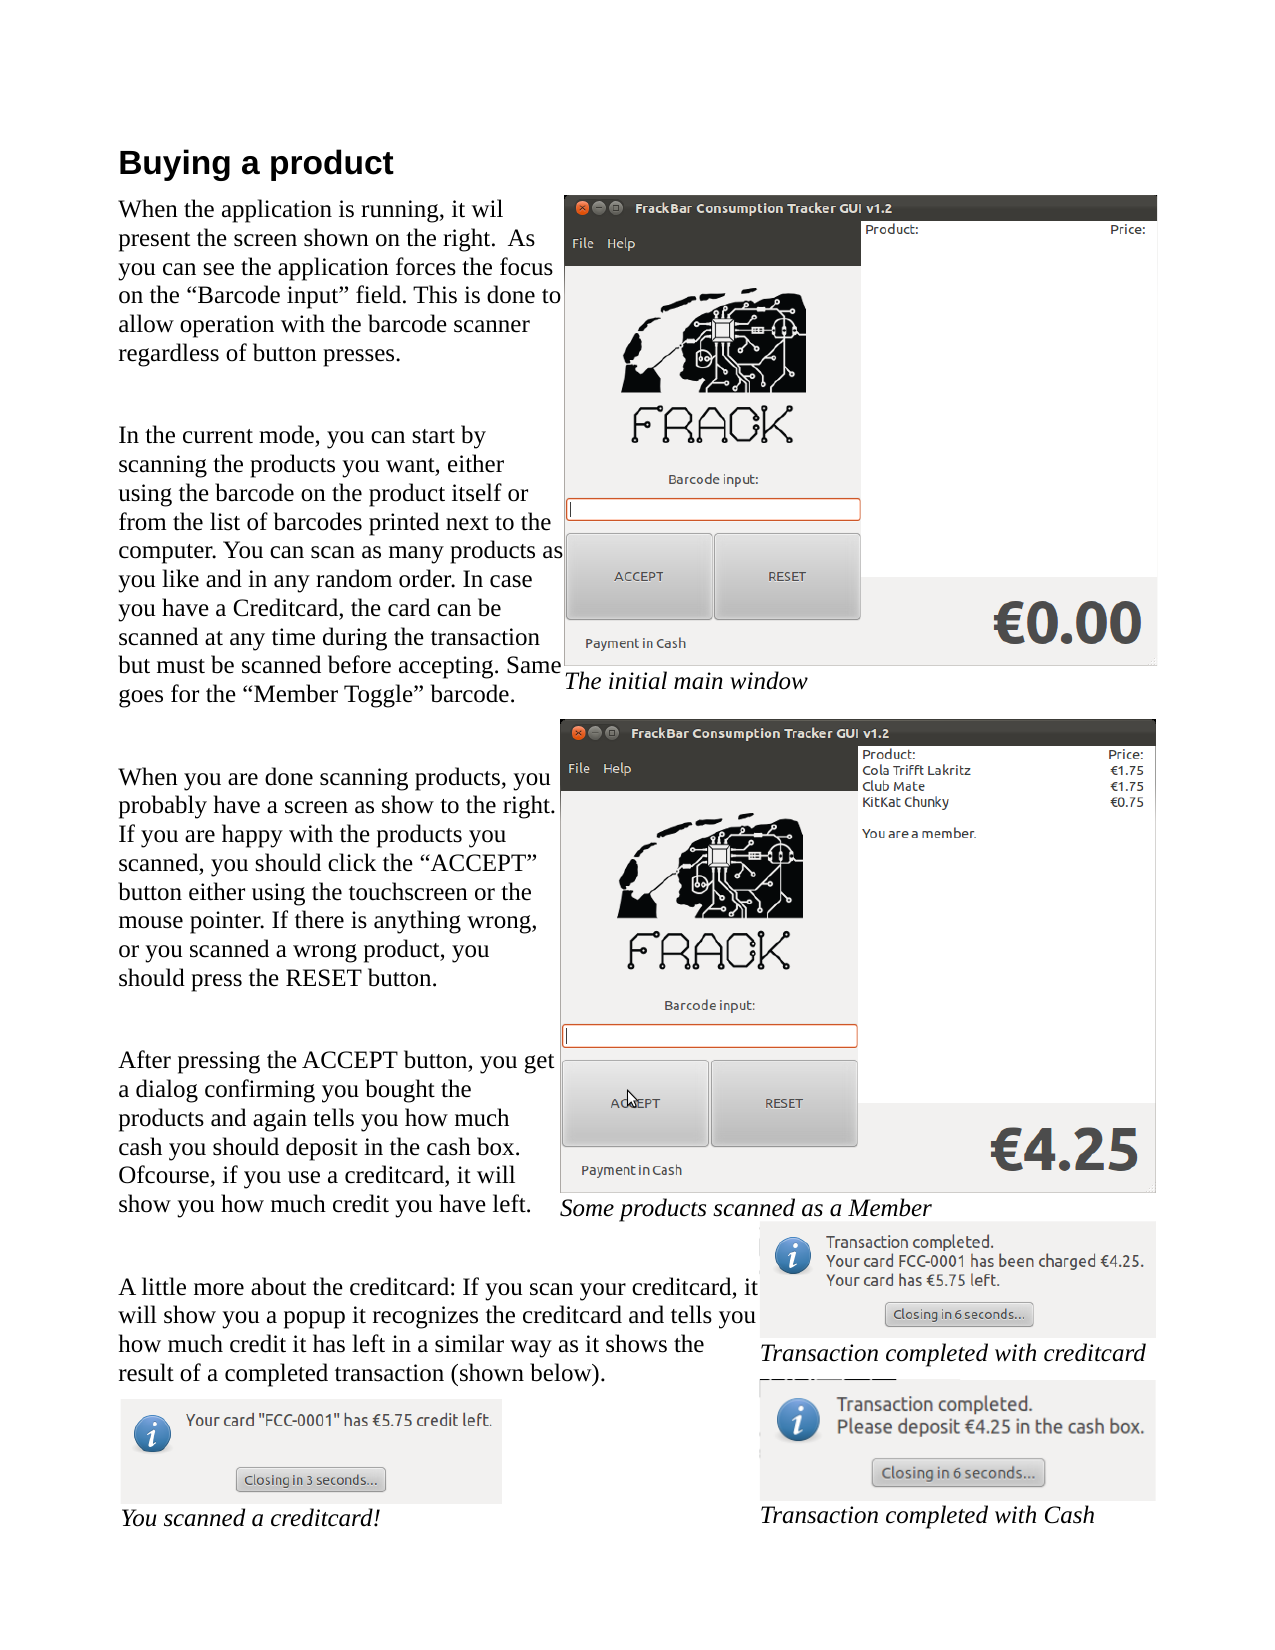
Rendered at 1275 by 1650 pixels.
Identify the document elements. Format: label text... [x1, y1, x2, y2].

picture [564, 195, 1158, 666]
subtitle Buying a product [118, 143, 1157, 182]
picture [759, 1379, 1156, 1501]
text When you are done scanning products, you probably have a screen as show to the right. If you are happy with the products you scanned, you should click the “ACCEPT” button either using the touchscreen or the mouse pointer. If there is anything wrong, or you scanned a wrong product, you should press the RESET button. [118, 762, 560, 992]
text In the current mode, you can start by scanning the products you want, either using the barcode on the product itself or from the list of barcodes printed next to the computer. You can scan as many products as you like and in any random order. In case you have a Creditcard, the card can be scanned at any time during the transaction but must be scanned before accepting. Same goes for the “Member Toggle” barcode. [118, 421, 1157, 708]
picture [759, 1222, 1156, 1338]
text Transaction completed with Cash [759, 1501, 1155, 1529]
text A little more about the creditcard: If you scan your creditcard, it will show you a popup it recognizes the creditcard and tells you how much credit it has left in a similar way as it shows the result of a completed transaction (shown below). [118, 1272, 759, 1399]
picture [560, 719, 1156, 1193]
text Some products scanned as a Member [560, 1193, 1156, 1222]
text Transaction completed with creditcard [759, 1338, 1156, 1367]
text You scanned a creditcard! [120, 1504, 502, 1532]
text The initial main window [564, 666, 1157, 695]
text After pressing the ACCEPT button, you get a dialog confirming you bought the products and again tells you how much cash you should deposit in the cash box. Ofcourse, if you use a creditcard, it will show you how much credit you have left. [118, 1046, 560, 1218]
text When the application is running, it wil present the screen shown on the right. As you can see the application forces the focus on the “Barcode input” field. This is done to allow operation with the barcode scanner regardless of button presses. [118, 194, 564, 367]
picture [120, 1399, 502, 1504]
